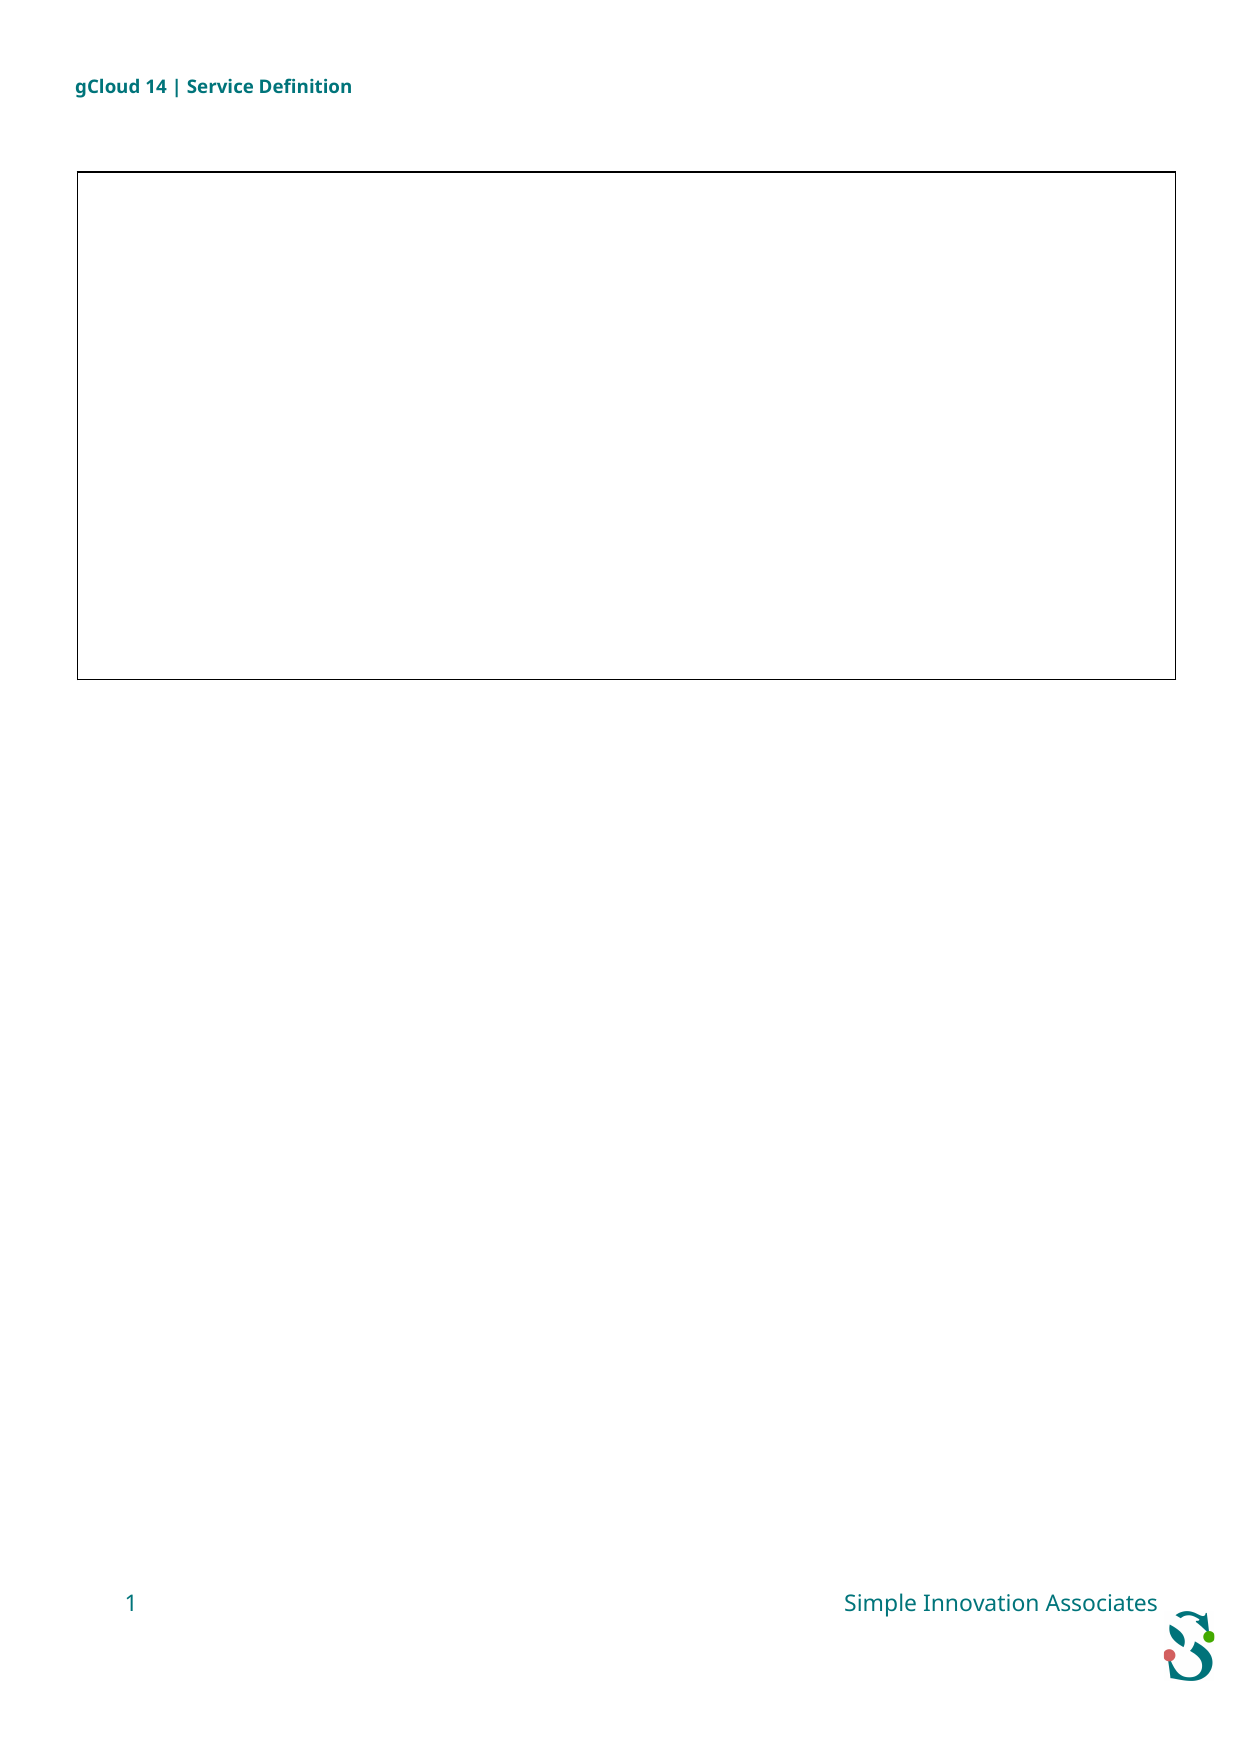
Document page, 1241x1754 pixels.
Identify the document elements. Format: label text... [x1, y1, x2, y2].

text EDRMS/Information Management Services [93, 418, 1160, 637]
text gCloud 14 | Service Definition [75, 74, 1214, 99]
